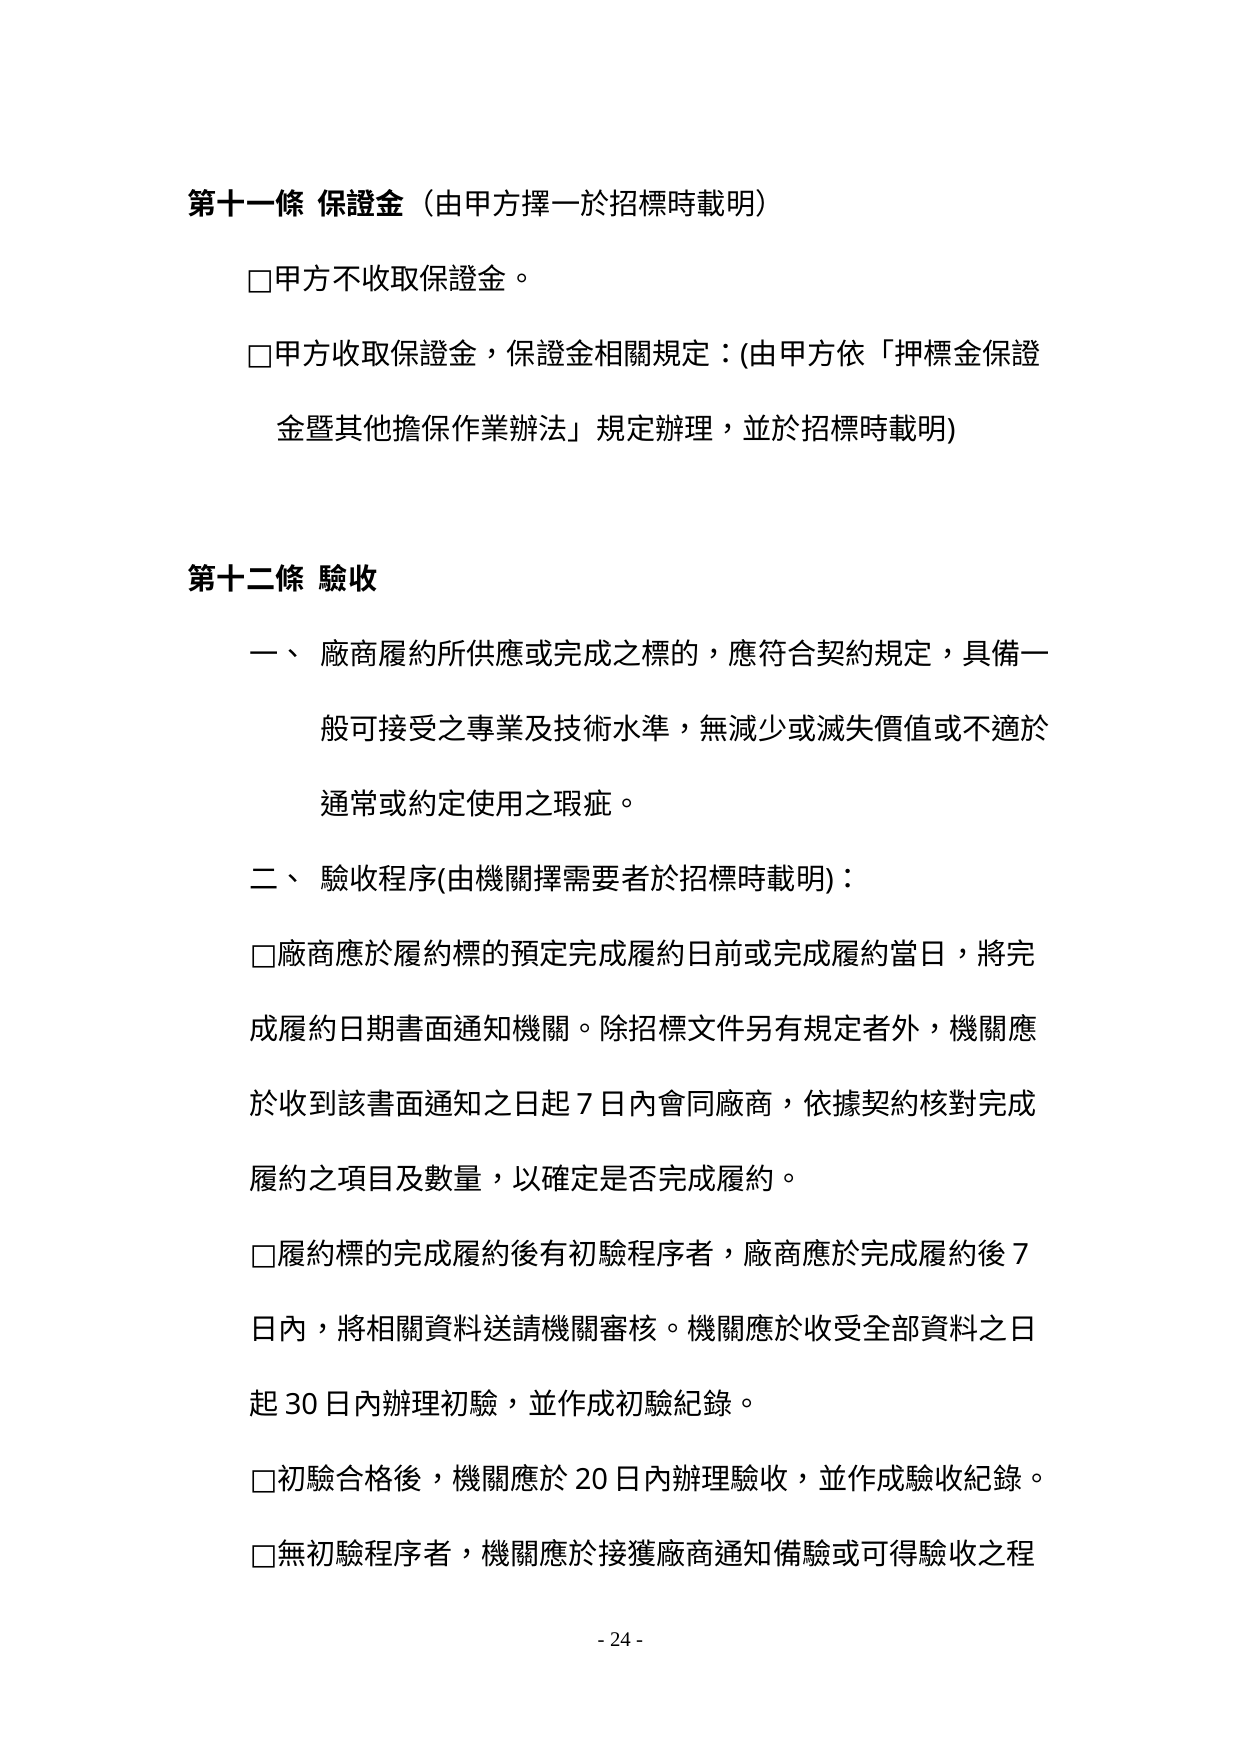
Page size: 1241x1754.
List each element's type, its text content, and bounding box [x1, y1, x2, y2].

text 第十二條 驗收 [187, 539, 1053, 614]
list 廠商履約所供應或完成之標的，應符合契約規定，具備一般可接受之專業及技術水準，無減少或滅失價值或不適於通常或約定使用之瑕疵。 [249, 614, 1053, 839]
text □無初驗程序者，機關應於接獲廠商通知備驗或可得驗收之程 [249, 1514, 1053, 1589]
list 驗收程序(由機關擇需要者於招標時載明)： [249, 839, 1053, 914]
text □初驗合格後，機關應於20日內辦理驗收，並作成驗收紀錄。 [249, 1439, 1053, 1514]
text 第十一條 保證金（由甲方擇一於招標時載明） [187, 164, 1053, 239]
text □甲方不收取保證金。 [187, 239, 1053, 314]
text □履約標的完成履約後有初驗程序者，廠商應於完成履約後7日內，將相關資料送請機關審核。機關應於收受全部資料之日起30日內辦理初驗，並作成初驗紀錄。 [249, 1214, 1053, 1439]
text □廠商應於履約標的預定完成履約日前或完成履約當日，將完成履約日期書面通知機關。除招標文件另有規定者外，機關應於收到該書面通知之日起7日內會同廠商，依據契約核對完成履約之項目及數量，以確定是否完成履約。 [249, 914, 1053, 1214]
text □甲方收取保證金，保證金相關規定：(由甲方依「押標金保證金暨其他擔保作業辦法」規定辦理，並於招標時載明) [246, 314, 1053, 464]
